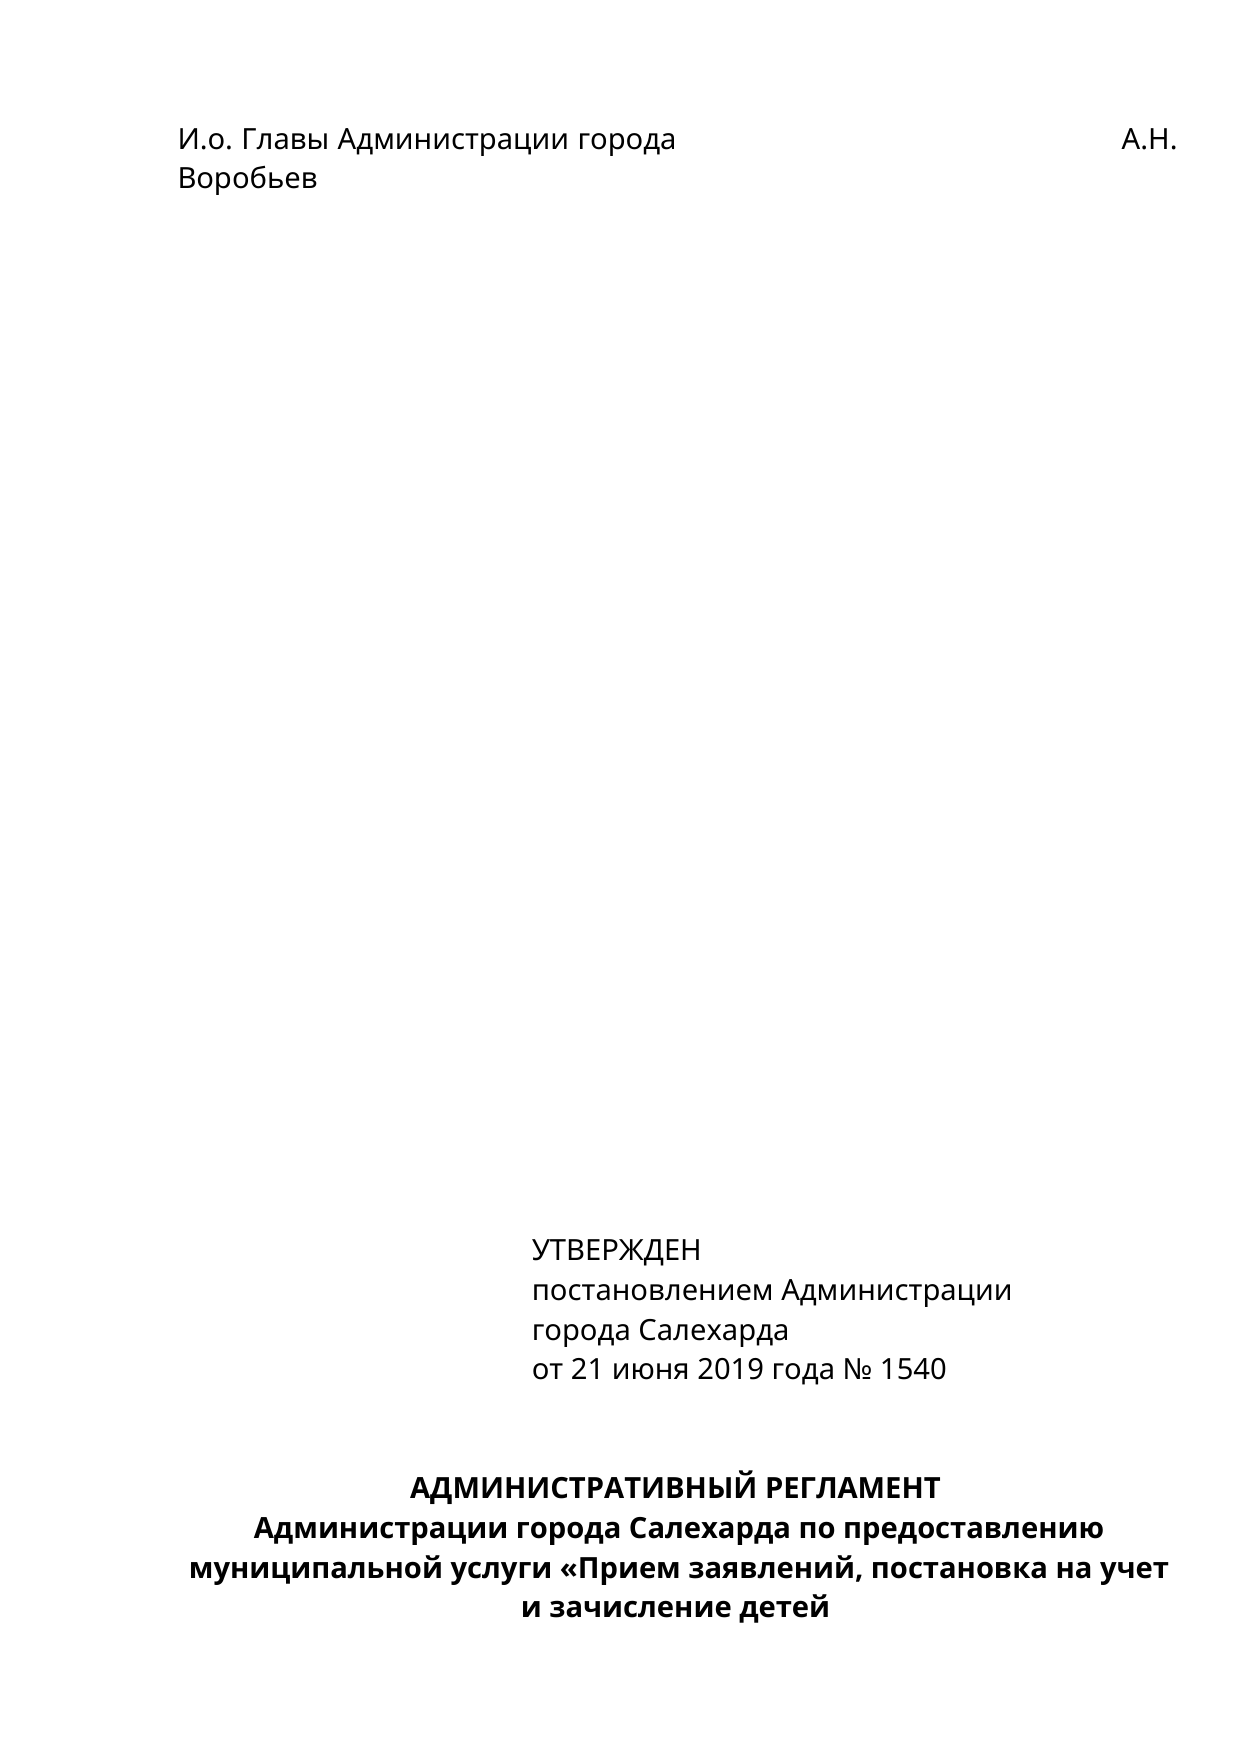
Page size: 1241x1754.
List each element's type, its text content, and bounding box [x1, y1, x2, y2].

text Администрации города Салехарда по предоставлению муниципальной услуги «Прием заявлений, постановка на учет и зачисление детей [177, 1507, 1181, 1626]
text УТВЕРЖДЕН [532, 1229, 1181, 1269]
text постановлением Администрации [532, 1269, 1181, 1309]
text И.о. Главы Администрации города А.Н. Воробьев [177, 118, 1181, 197]
text АДМИНИСТРАТИВНЫЙ РЕГЛАМЕНТ [177, 1467, 1181, 1507]
text города Салехарда от 21 июня 2019 года № 1540 [532, 1309, 1181, 1388]
